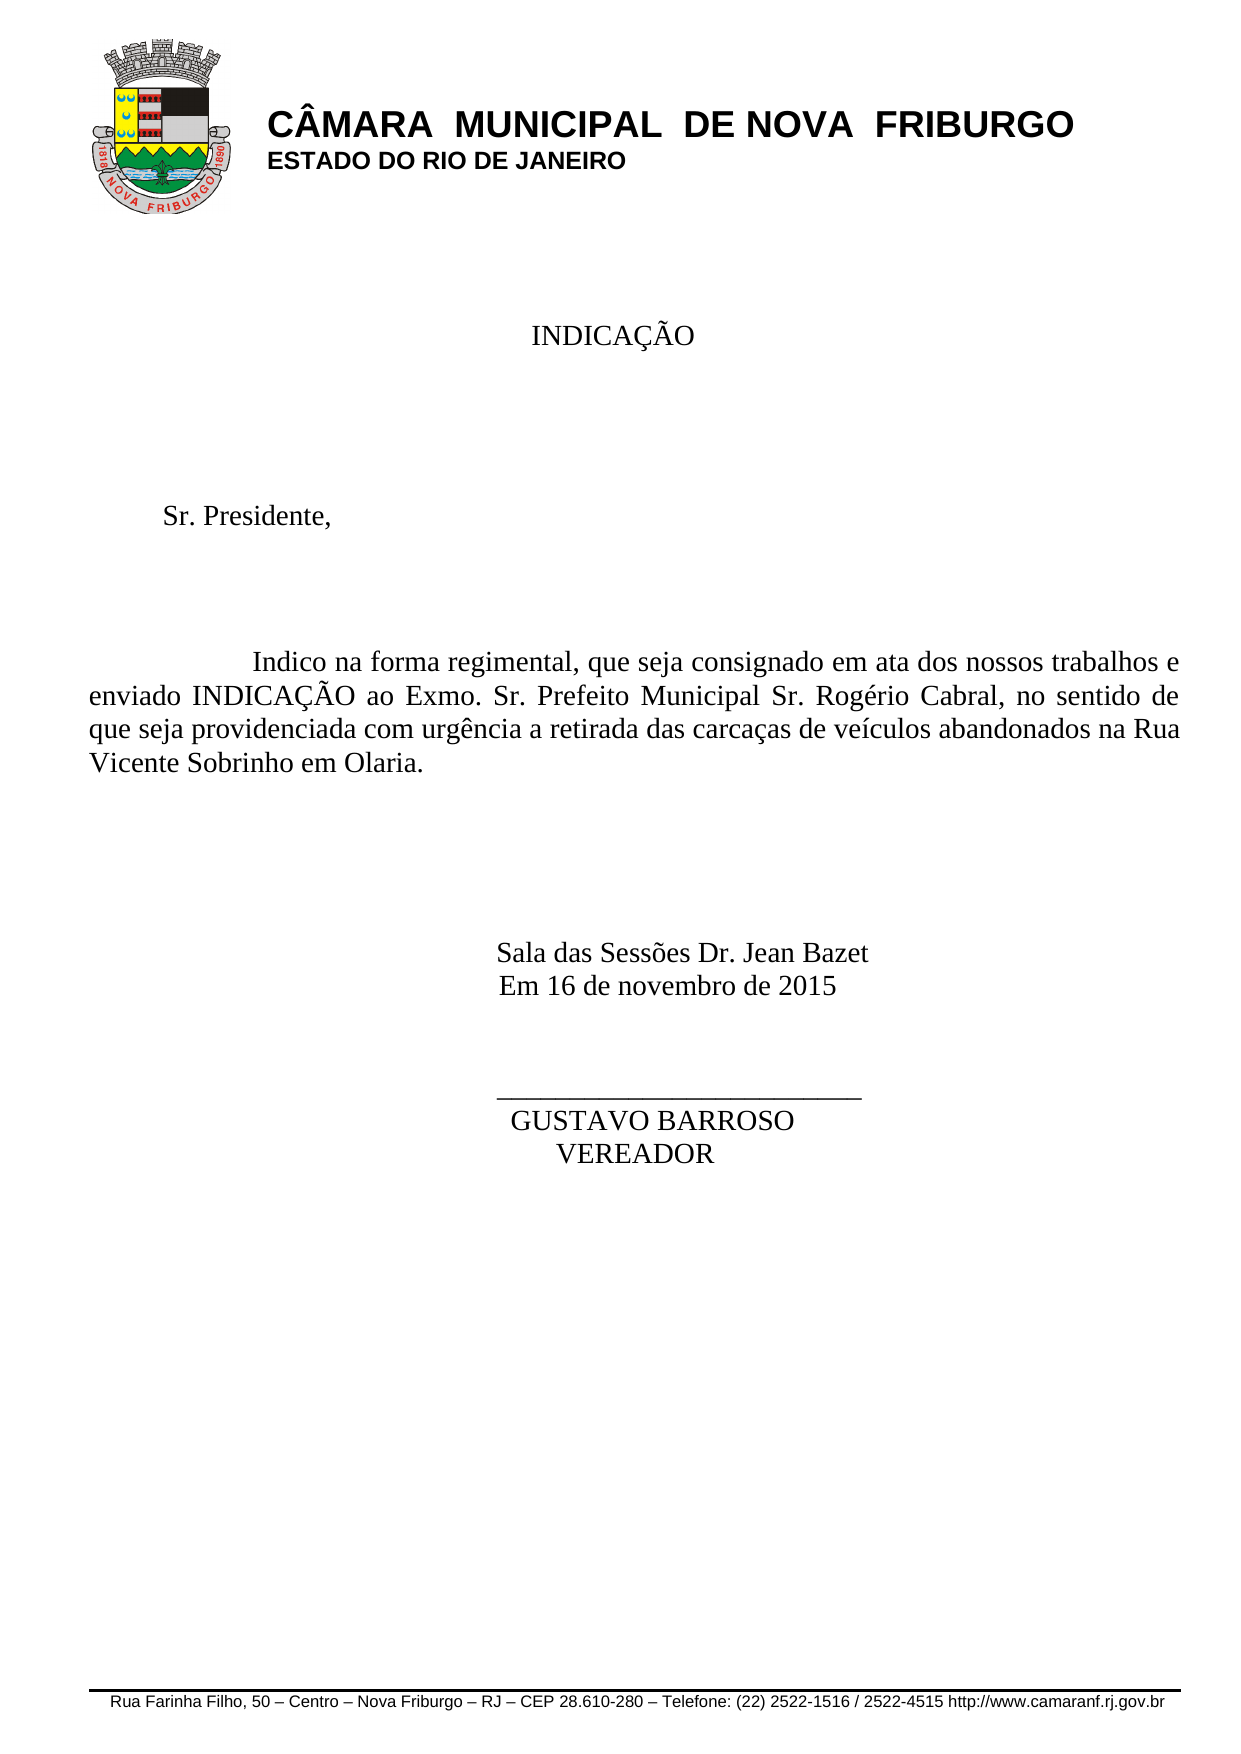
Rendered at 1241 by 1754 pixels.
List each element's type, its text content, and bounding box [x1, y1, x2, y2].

text VEREADOR [89, 1136, 1181, 1170]
text _________________________ [89, 1069, 1181, 1103]
text GUSTAVO BARROSO [89, 1103, 1181, 1136]
text Sr. Presidente, [89, 498, 1181, 531]
text Sala das Sessões Dr. Jean Bazet [89, 935, 1181, 968]
text Indico na forma regimental, que seja consignado em ata dos nossos trabalhos e enviado INDICAÇÃO ao Exmo. Sr. Prefeito Municipal Sr. Rogério Cabral, no sentido de que seja providenciada com urgência a retirada das carcaças de veículos abandonados na Rua Vicente Sobrinho em Olaria. [89, 644, 1181, 779]
text INDICAÇÃO [89, 318, 1181, 352]
text Em 16 de novembro de 2015 [89, 968, 1181, 1002]
